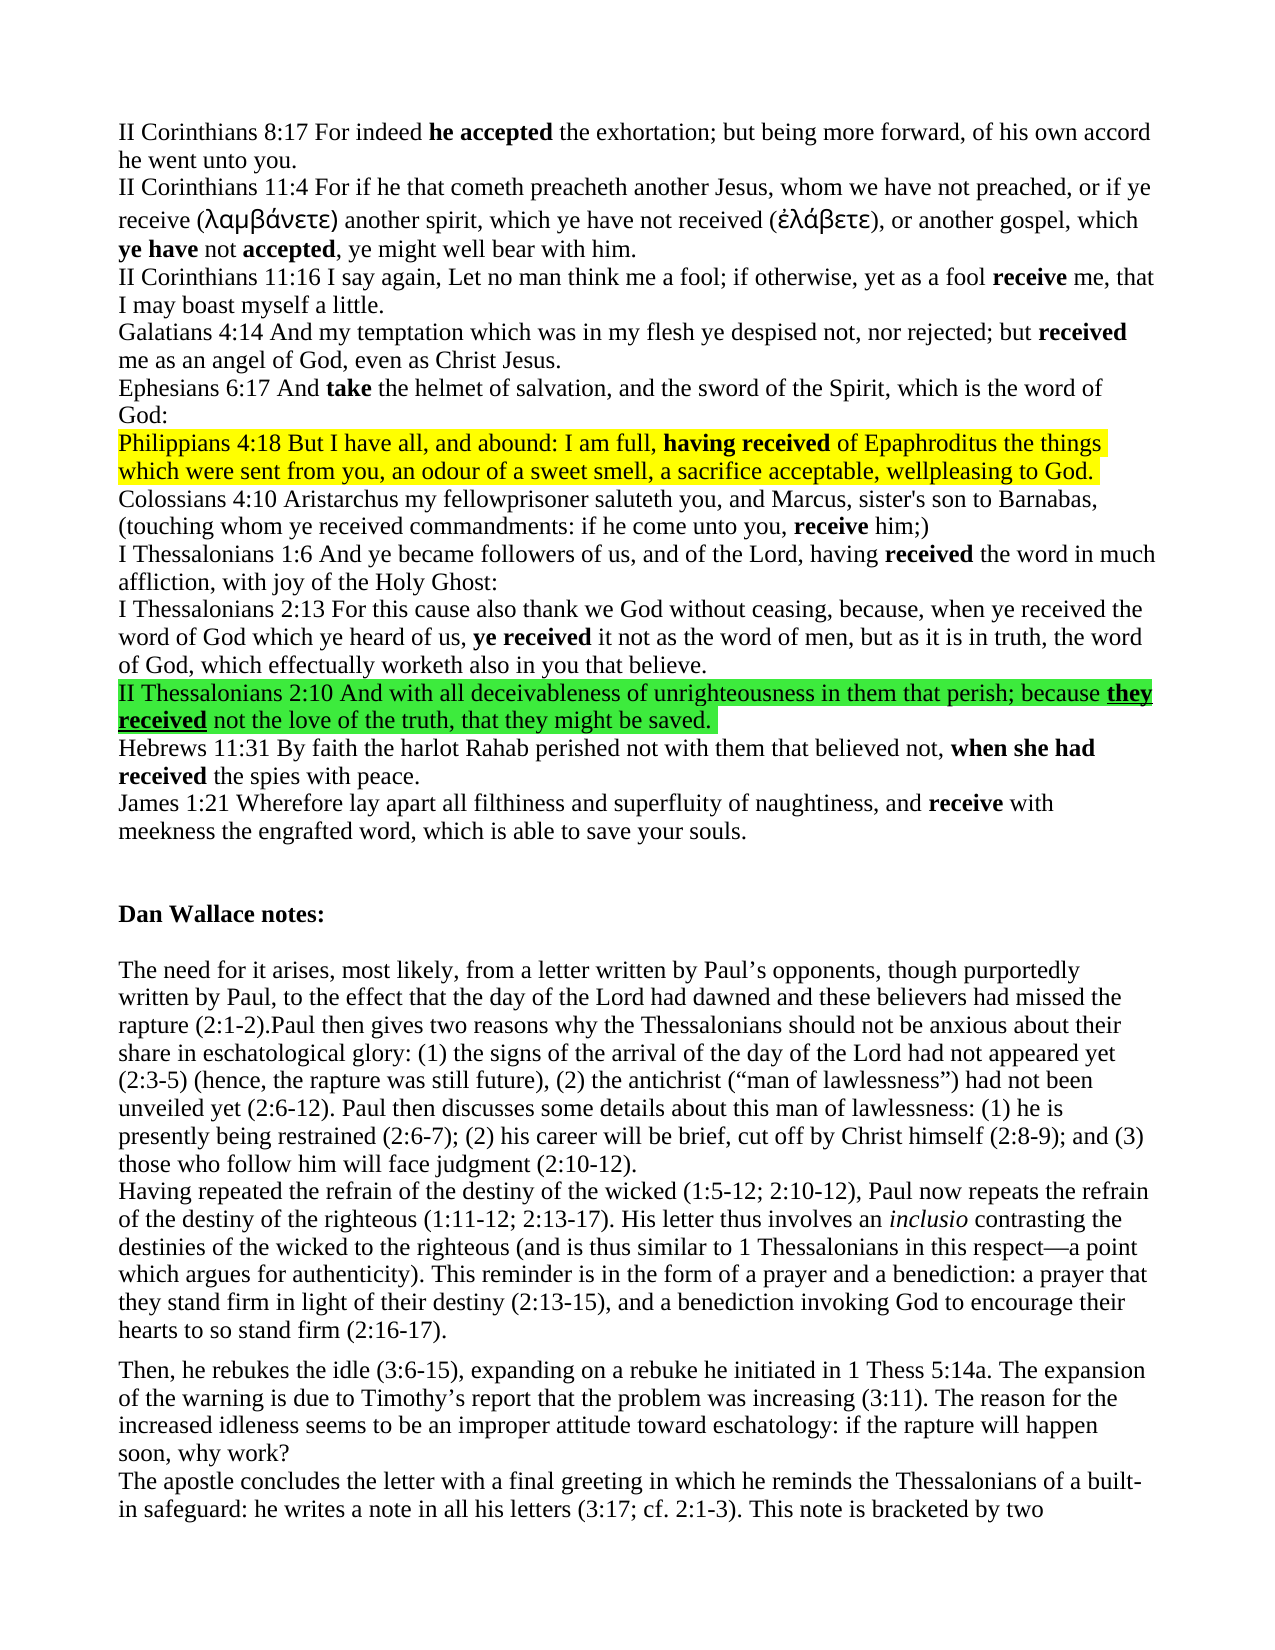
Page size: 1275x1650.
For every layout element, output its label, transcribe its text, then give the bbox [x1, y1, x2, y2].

text Galatians 4:14 And my temptation which was in my flesh ye despised not, nor rejected; but received me as an angel of God, even as Christ Jesus. [118, 318, 1157, 374]
text Colossians 4:10 Aristarchus my fellowprisoner saluteth you, and Marcus, sister's son to Barnabas, (touching whom ye received commandments: if he come unto you, receive him;) [118, 485, 1157, 540]
text Hebrews 11:31 By faith the harlot Rahab perished not with them that believed not, when she had received the spies with peace. [118, 734, 1157, 789]
text I Thessalonians 2:13 For this cause also thank we God without ceasing, because, when ye received the word of God which ye heard of us, ye received it not as the word of men, but as it is in truth, the word of God, which effectually worketh also in you that believe. [118, 596, 1157, 679]
text Philippians 4:18 But I have all, and abound: I am full, having received of Epaphroditus the things which were sent from you, an odour of a sweet smell, a sacrifice acceptable, wellpleasing to God. [118, 429, 1157, 485]
text Ephesians 6:17 And take the helmet of salvation, and the sword of the Spirit, which is the word of God: [118, 374, 1157, 429]
text Then, he rebukes the idle (3:6-15), expanding on a rebuke he initiated in 1 Thess 5:14a. The expansion of the warning is due to Timothy’s report that the problem was increasing (3:11). The reason for the increased idleness seems to be an improper attitude toward eschatology: if the rapture will happen soon, why work? [118, 1356, 1157, 1467]
text II Corinthians 11:4 For if he that cometh preacheth another Jesus, whom we have not preached, or if ye receive (λαμβάνετε) another spirit, which ye have not received (ἐλάβετε), or another gospel, which ye have not accepted, ye might well bear with him. [118, 173, 1157, 263]
text Dan Wallace notes: [118, 900, 1157, 928]
text The need for it arises, most likely, from a letter written by Paul’s opponents, though purportedly written by Paul, to the effect that the day of the Lord had dawned and these believers had missed the rapture (2:1-2).Paul then gives two reasons why the Thessalonians should not be anxious about their share in eschatological glory: (1) the signs of the arrival of the day of the Lord had not appeared yet (2:3-5) (hence, the rapture was still future), (2) the antichrist (“man of lawlessness”) had not been unveiled yet (2:6-12). Paul then discusses some details about this man of lawlessness: (1) he is presently being restrained (2:6-7); (2) his career will be brief, cut off by Christ himself (2:8-9); and (3) those who follow him will face judgment (2:10-12). [118, 956, 1157, 1177]
text II Thessalonians 2:10 And with all deceivableness of unrighteousness in them that perish; because they received not the love of the truth, that they might be saved. [118, 679, 1157, 734]
text Having repeated the refrain of the destiny of the wicked (1:5-12; 2:10-12), Paul now repeats the refrain of the destiny of the righteous (1:11-12; 2:13-17). His letter thus involves an inclusio contrasting the destinies of the wicked to the righteous (and is thus similar to 1 Thessalonians in this respect—a point which argues for authenticity). This reminder is in the form of a prayer and a benediction: a prayer that they stand firm in light of their destiny (2:13-15), and a benediction invoking God to encourage their hearts to so stand firm (2:16-17). [118, 1177, 1157, 1344]
text James 1:21 Wherefore lay apart all filthiness and superfluity of naughtiness, and receive with meekness the engrafted word, which is able to save your souls. [118, 789, 1157, 845]
text I Thessalonians 1:6 And ye became followers of us, and of the Lord, having received the word in much affliction, with joy of the Holy Ghost: [118, 540, 1157, 596]
text II Corinthians 8:17 For indeed he accepted the exhortation; but being more forward, of his own accord he went unto you. [118, 118, 1157, 173]
text The apostle concludes the letter with a final greeting in which he reminds the Thessalonians of a built-in safeguard: he writes a note in all his letters (3:17; cf. 2:1-3). This note is bracketed by two [118, 1467, 1157, 1522]
text II Corinthians 11:16 I say again, Let no man think me a fool; if otherwise, yet as a fool receive me, that I may boast myself a little. [118, 263, 1157, 318]
